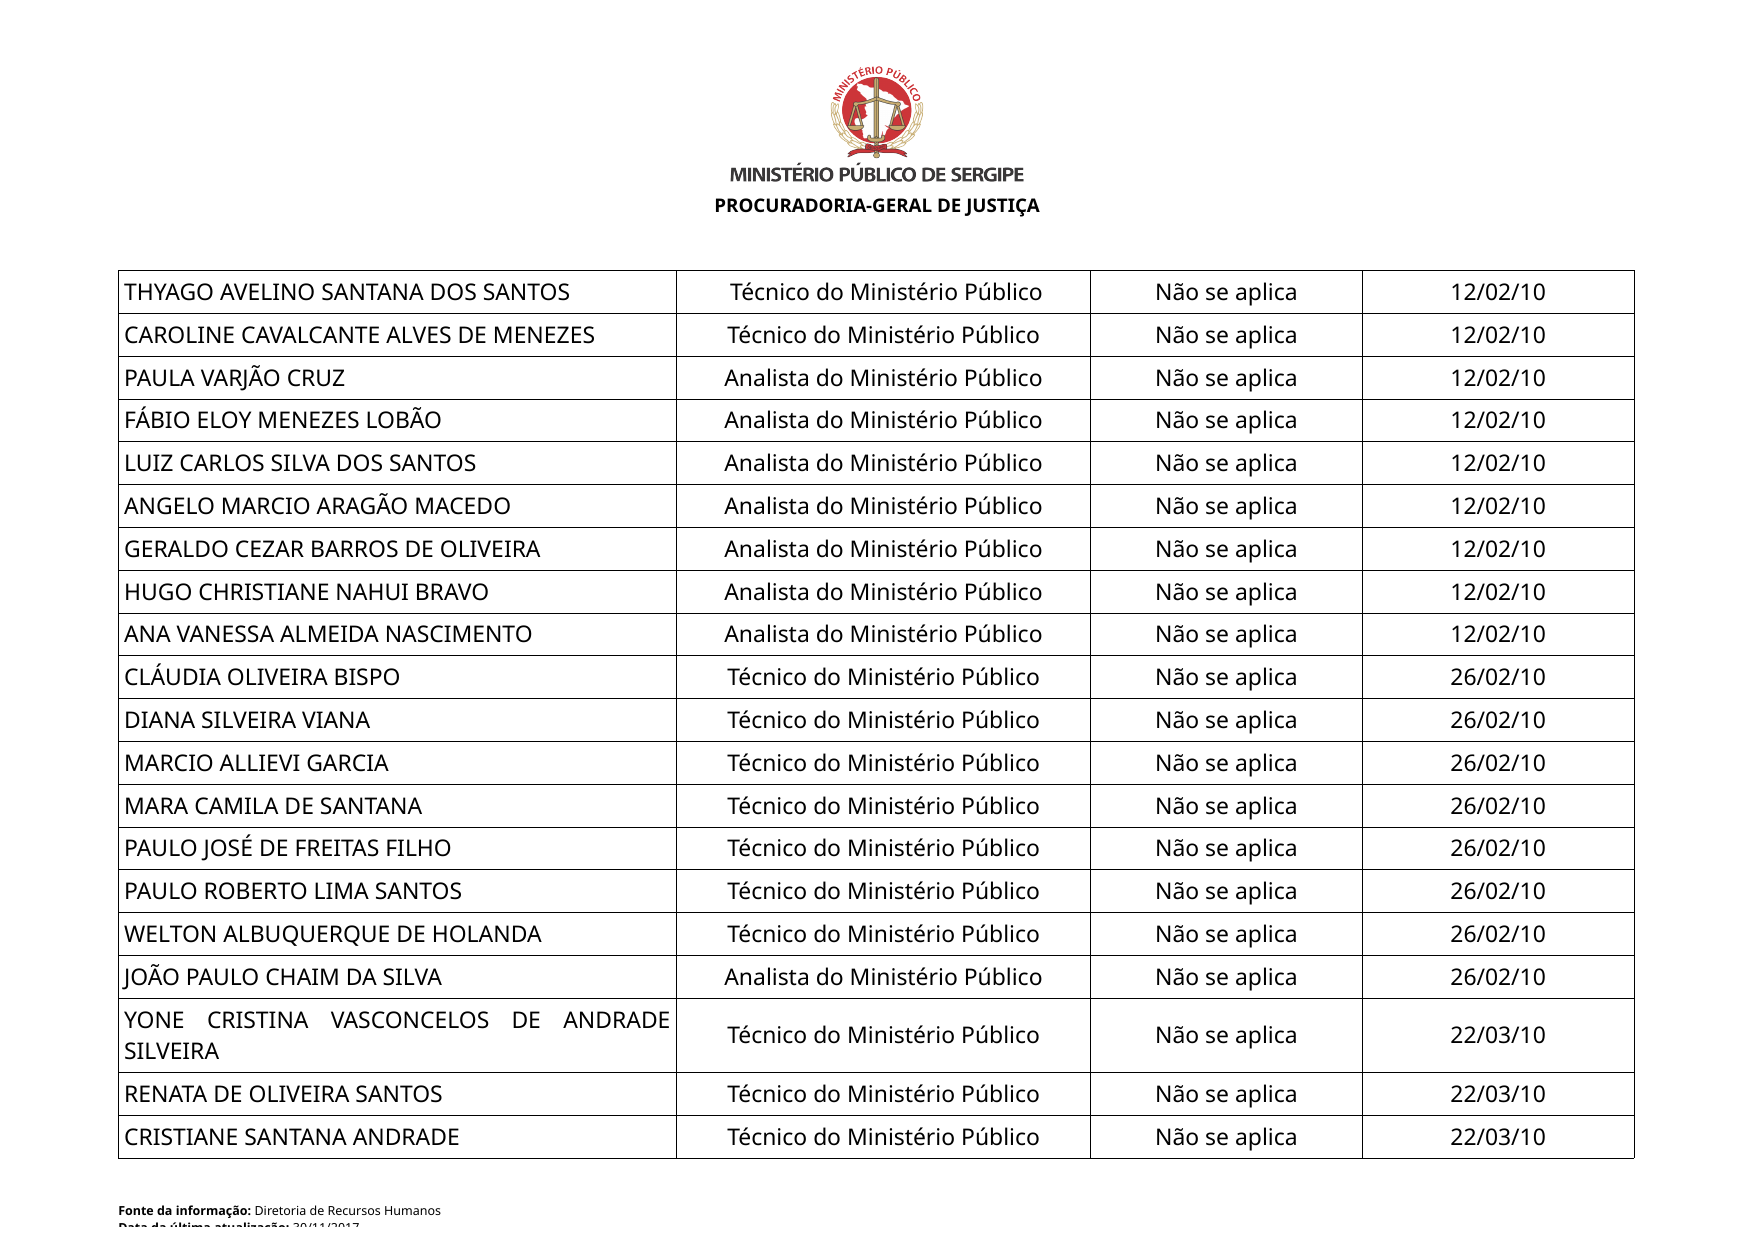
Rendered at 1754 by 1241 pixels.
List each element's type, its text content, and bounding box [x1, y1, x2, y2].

table_cell Não se aplica [1091, 656, 1362, 698]
table_cell Não se aplica [1091, 1073, 1362, 1115]
table_cell CAROLINE CAVALCANTE ALVES DE MENEZES [119, 314, 676, 356]
table_cell RENATA DE OLIVEIRA SANTOS [119, 1073, 676, 1115]
table_cell 12/02/10 [1363, 314, 1634, 356]
table_cell JOÃO PAULO CHAIM DA SILVA [119, 956, 676, 998]
table_cell Não se aplica [1091, 528, 1362, 570]
table_cell LUIZ CARLOS SILVA DOS SANTOS [119, 442, 676, 484]
table_cell HUGO CHRISTIANE NAHUI BRAVO [119, 571, 676, 612]
table_cell DIANA SILVEIRA VIANA [119, 699, 676, 741]
table_cell Técnico do Ministério Público [677, 785, 1090, 827]
table_cell ANA VANESSA ALMEIDA NASCIMENTO [119, 614, 676, 655]
table_cell Técnico do Ministério Público [677, 913, 1090, 955]
table_cell Analista do Ministério Público [677, 357, 1090, 398]
table_cell THYAGO AVELINO SANTANA DOS SANTOS [119, 271, 676, 313]
table_cell 22/03/10 [1363, 1116, 1634, 1157]
table_cell Não se aplica [1091, 314, 1362, 356]
table_cell GERALDO CEZAR BARROS DE OLIVEIRA [119, 528, 676, 570]
table_cell FÁBIO ELOY MENEZES LOBÃO [119, 400, 676, 441]
table_cell ANGELO MARCIO ARAGÃO MACEDO [119, 485, 676, 527]
table_cell 26/02/10 [1363, 828, 1634, 869]
table_cell Analista do Ministério Público [677, 400, 1090, 441]
table_cell Não se aplica [1091, 271, 1362, 313]
table_cell Técnico do Ministério Público [677, 271, 1090, 313]
table_cell Não se aplica [1091, 828, 1362, 869]
table_cell Não se aplica [1091, 742, 1362, 784]
table_cell Não se aplica [1091, 1116, 1362, 1157]
table_cell Não se aplica [1091, 870, 1362, 912]
table_cell Não se aplica [1091, 571, 1362, 612]
table_cell Analista do Ministério Público [677, 528, 1090, 570]
table_cell MARA CAMILA DE SANTANA [119, 785, 676, 827]
table_cell Técnico do Ministério Público [677, 999, 1090, 1072]
table_cell 26/02/10 [1363, 913, 1634, 955]
table_cell 26/02/10 [1363, 785, 1634, 827]
table_cell 26/02/10 [1363, 956, 1634, 998]
table_cell 12/02/10 [1363, 614, 1634, 655]
table_cell 12/02/10 [1363, 442, 1634, 484]
table_cell 12/02/10 [1363, 528, 1634, 570]
table_cell Não se aplica [1091, 442, 1362, 484]
table_cell Não se aplica [1091, 614, 1362, 655]
table_cell Não se aplica [1091, 485, 1362, 527]
table_cell Técnico do Ministério Público [677, 699, 1090, 741]
table_cell Não se aplica [1091, 785, 1362, 827]
table_cell WELTON ALBUQUERQUE DE HOLANDA [119, 913, 676, 955]
table_cell PAULA VARJÃO CRUZ [119, 357, 676, 398]
table_cell Analista do Ministério Público [677, 614, 1090, 655]
table_cell Analista do Ministério Público [677, 956, 1090, 998]
table_cell 12/02/10 [1363, 271, 1634, 313]
table_cell Não se aplica [1091, 699, 1362, 741]
table_cell Técnico do Ministério Público [677, 314, 1090, 356]
table_cell PAULO ROBERTO LIMA SANTOS [119, 870, 676, 912]
table_cell 12/02/10 [1363, 485, 1634, 527]
table_cell 26/02/10 [1363, 742, 1634, 784]
table_cell 12/02/10 [1363, 571, 1634, 612]
table_cell Técnico do Ministério Público [677, 870, 1090, 912]
table_cell Não se aplica [1091, 956, 1362, 998]
table_cell Técnico do Ministério Público [677, 1073, 1090, 1115]
table_cell YONE CRISTINA VASCONCELOS DE ANDRADE SILVEIRA [119, 999, 676, 1072]
table_cell Não se aplica [1091, 913, 1362, 955]
table_cell Não se aplica [1091, 357, 1362, 398]
table_cell CRISTIANE SANTANA ANDRADE [119, 1116, 676, 1157]
table_cell CLÁUDIA OLIVEIRA BISPO [119, 656, 676, 698]
table_cell Analista do Ministério Público [677, 485, 1090, 527]
table_cell Não se aplica [1091, 999, 1362, 1072]
picture [730, 66, 1024, 185]
table_cell Não se aplica [1091, 400, 1362, 441]
table_cell Técnico do Ministério Público [677, 742, 1090, 784]
table_cell MARCIO ALLIEVI GARCIA [119, 742, 676, 784]
table_cell Técnico do Ministério Público [677, 1116, 1090, 1157]
table_cell 26/02/10 [1363, 699, 1634, 741]
table_cell Técnico do Ministério Público [677, 656, 1090, 698]
table_cell Técnico do Ministério Público [677, 828, 1090, 869]
table_cell 26/02/10 [1363, 870, 1634, 912]
table_cell 22/03/10 [1363, 999, 1634, 1072]
table_cell PAULO JOSÉ DE FREITAS FILHO [119, 828, 676, 869]
table_cell 12/02/10 [1363, 400, 1634, 441]
table_cell 26/02/10 [1363, 656, 1634, 698]
table_cell Analista do Ministério Público [677, 442, 1090, 484]
table_cell 12/02/10 [1363, 357, 1634, 398]
table_cell Analista do Ministério Público [677, 571, 1090, 612]
table_cell 22/03/10 [1363, 1073, 1634, 1115]
